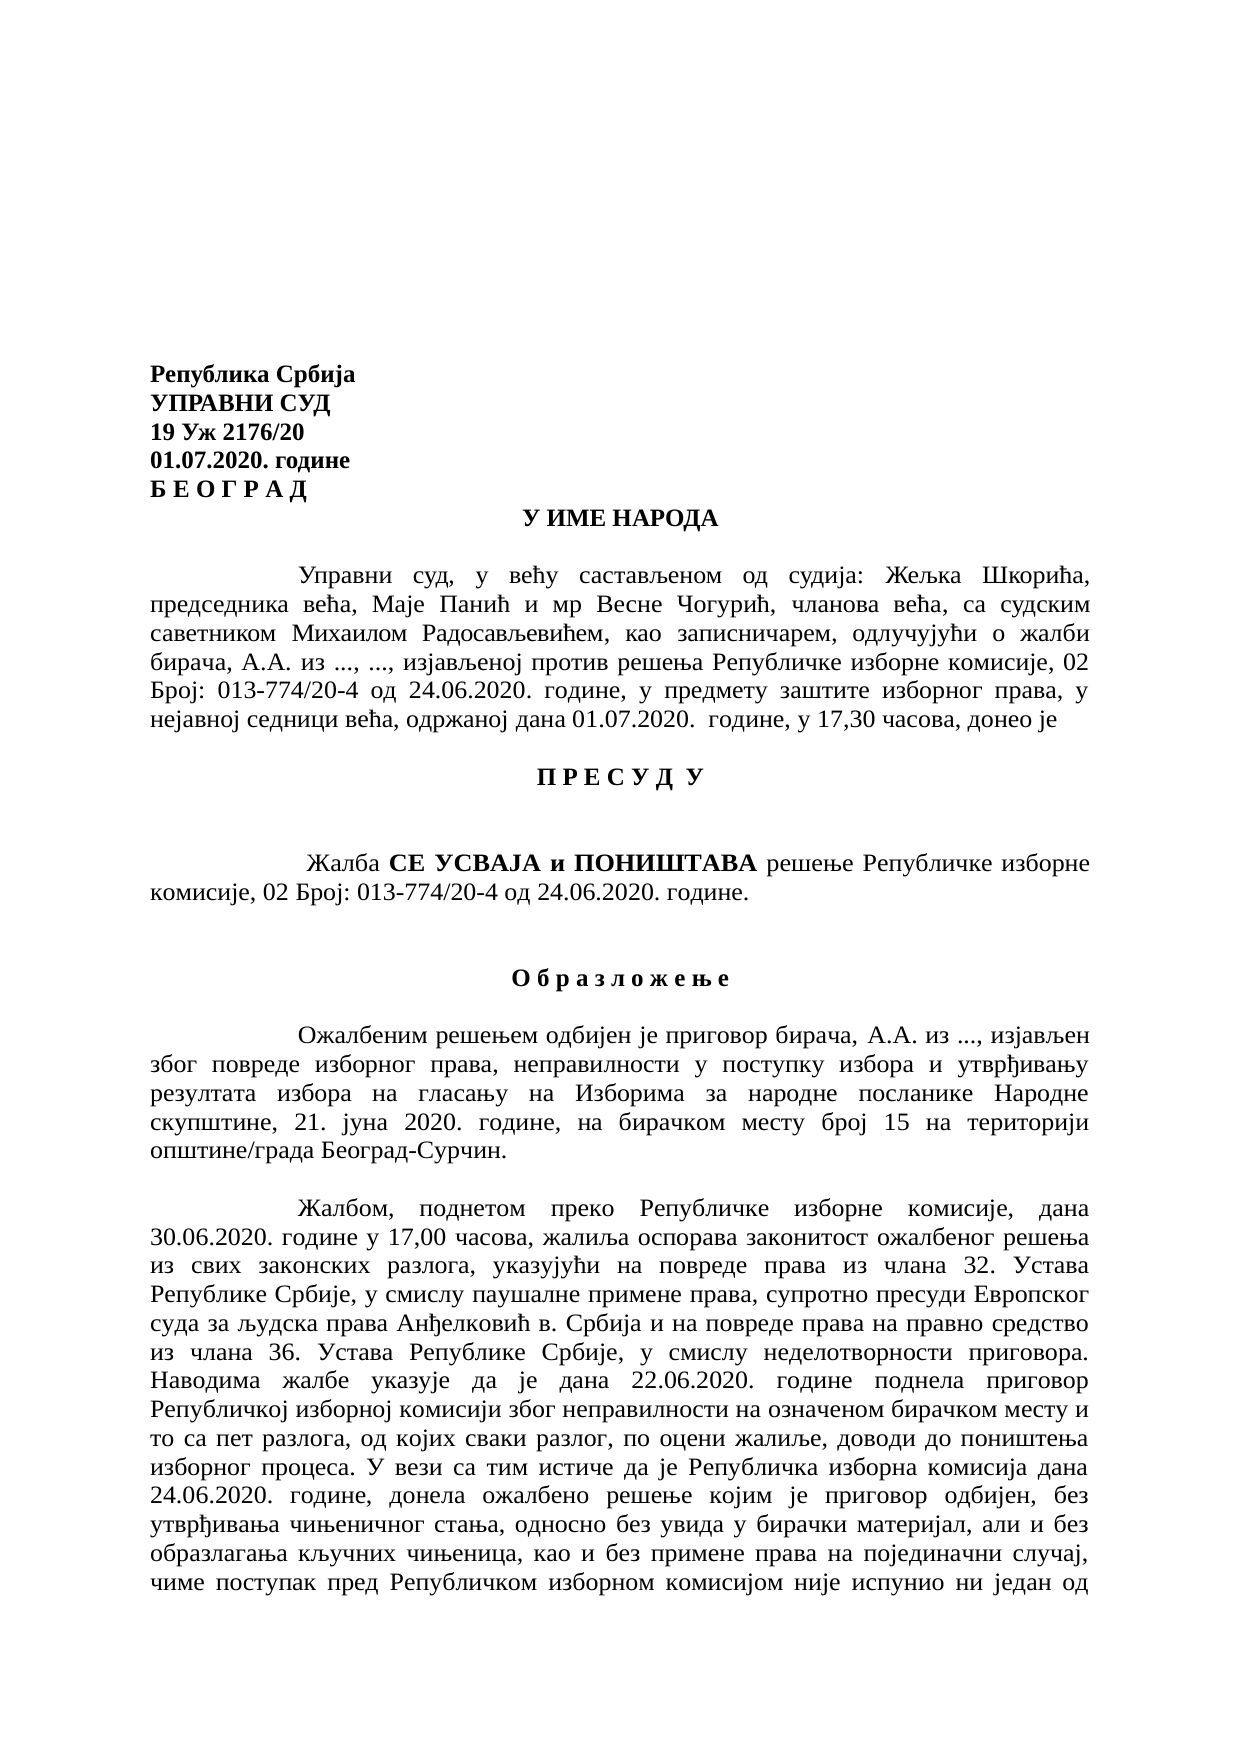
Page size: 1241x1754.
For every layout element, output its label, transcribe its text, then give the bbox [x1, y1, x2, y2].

text П Р Е С У Д У [150, 762, 1090, 790]
text Управни суд, у већу састављеном од судија: Жељка Шкорића, председника већа, Маје Панић и мр Весне Чогурић, чланова већа, са судским саветником Михаилом Радосављевићем, као записничарем, одлучујући о жалби бирача, A.A. из ..., ..., изјављеној против решења Републичке изборне комисије, 02 Број: 013-774/20-4 од 24.06.2020. године, у предмету заштите изборног права, у нејавној седници већа, одржаној дана 01.07.2020. године, у 17,30 часова, донео је [150, 560, 1090, 733]
text УПРАВНИ СУД [150, 388, 1090, 417]
text У ИМЕ НАРОДА [150, 503, 1090, 532]
text 01.07.2020. године [150, 445, 1090, 474]
text Ожалбеним решењем одбијен је приговор бирача, A.A. из ..., изјављен због повреде изборног права, неправилности у поступку избора и утврђивању резултата избора на гласању на Изборима за народне посланике Народне скупштине, 21. јуна 2020. године, на бирачком месту број 15 на територији општине/града Београд-Сурчин. [150, 1020, 1090, 1164]
text Жалба СЕ УСВАЈА и ПОНИШТАВА решење Републичке изборне комисије, 02 Број: 013-774/20-4 од 24.06.2020. године. [150, 848, 1090, 905]
text Жалбом, поднетом преко Републичке изборне комисије, дана 30.06.2020. године у 17,00 часова, жалиља оспорава законитост ожалбеног решења из свих законских разлога, указујући на повреде права из члана 32. Устава Републике Србије, у смислу паушалне примене права, супротно пресуди Европског суда за људска права Анђелковић в. Србија и на повреде права на правно средство из члана 36. Устава Републике Србије, у смислу неделотворности приговора. Наводима жалбе указује да је дана 22.06.2020. године поднела приговор Републичкој изборној комисији због неправилности на означеном бирачком месту и то са пет разлога, од којих сваки разлог, по оцени жалиље, доводи до поништења изборног процеса. У вези са тим истиче да је Републичка изборна комисија дана 24.06.2020. године, донела ожалбено решење којим је приговор одбијен, без утврђивања чињеничног стања, односно без увида у бирачки материјал, али и без образлагања кључних чињеница, као и без примене права на појединачни случај, чиме поступак пред Републичком изборном комисијом није испунио ни један од [150, 1193, 1090, 1595]
text О б р а з л о ж е њ е [150, 963, 1090, 992]
text 19 Уж 2176/20 [150, 417, 1090, 445]
text Б Е О Г Р А Д [150, 474, 1090, 503]
text Република Србија [150, 148, 1090, 388]
